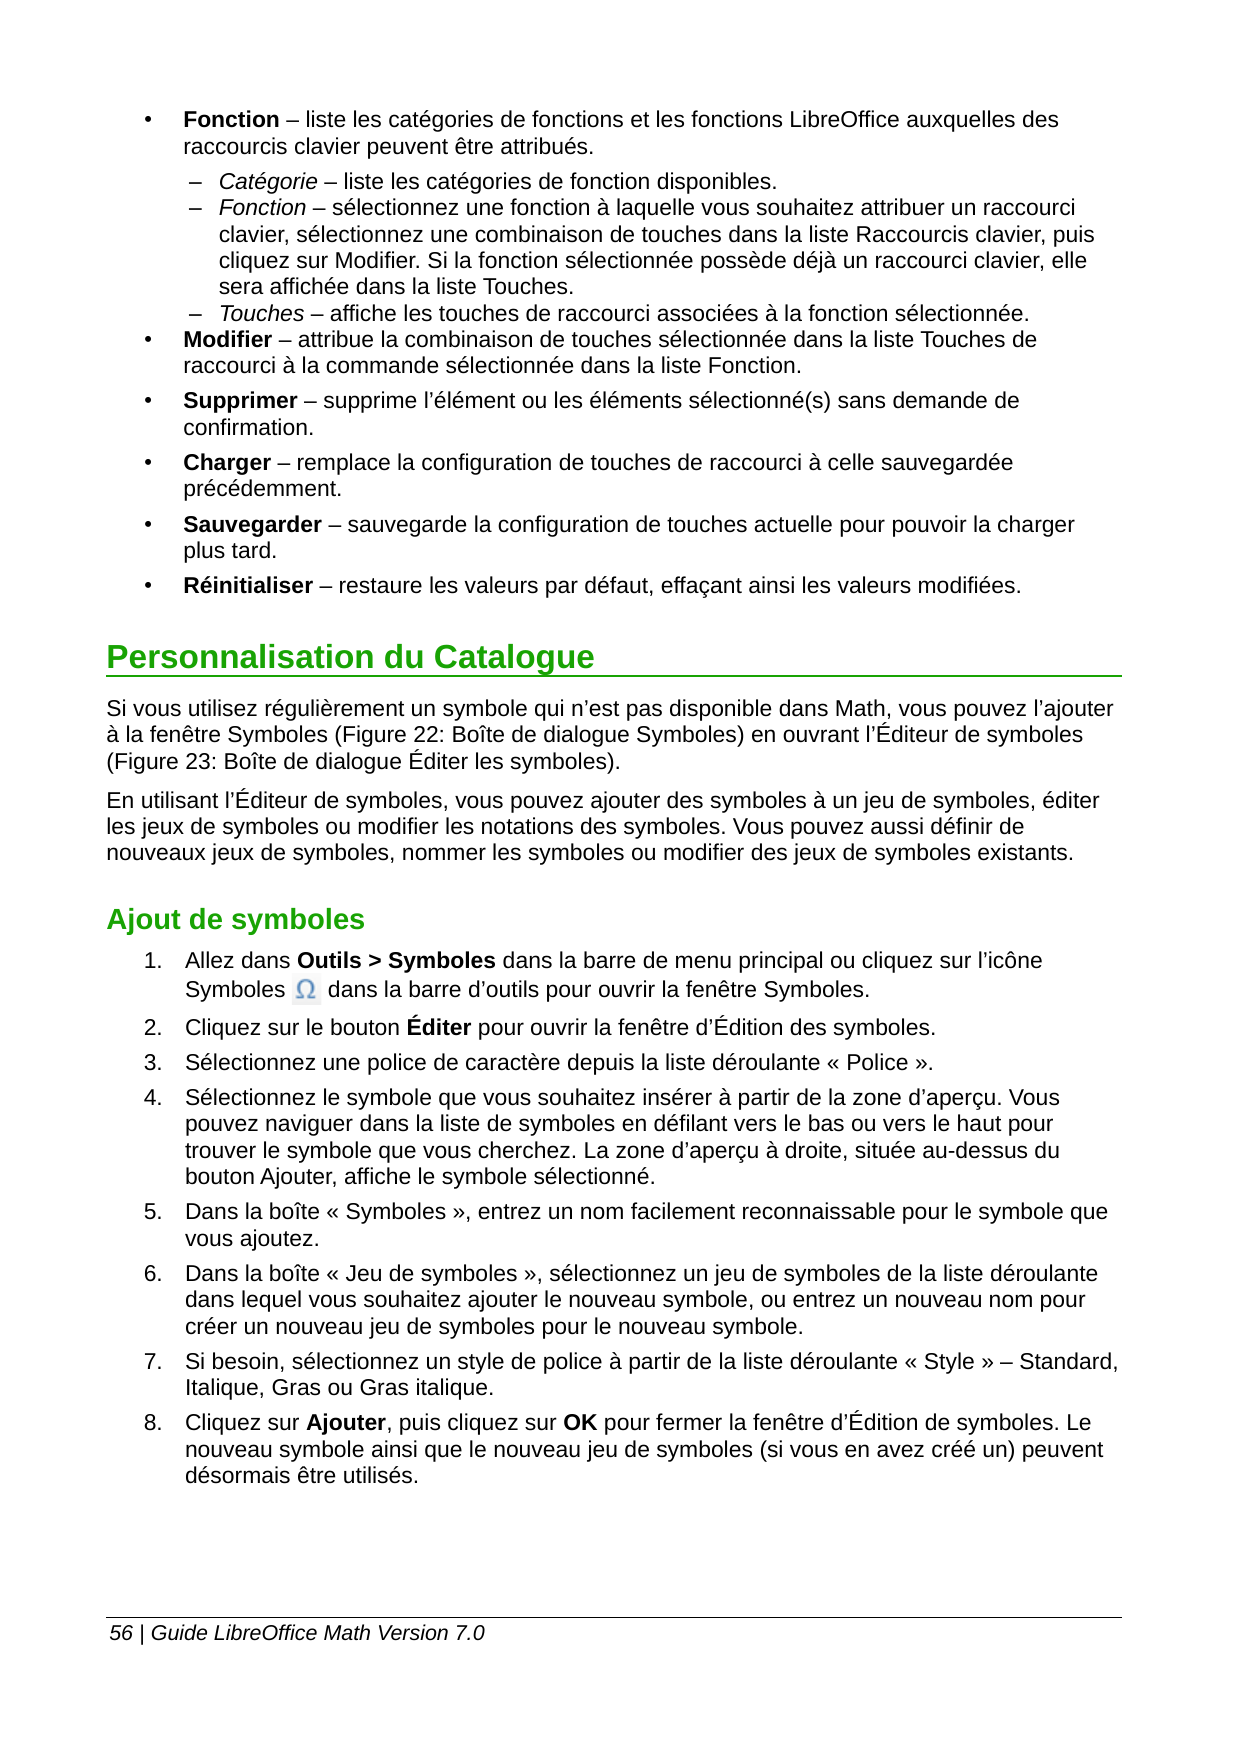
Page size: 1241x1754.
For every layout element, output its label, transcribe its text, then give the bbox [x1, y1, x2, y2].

list Sélectionnez le symbole que vous souhaitez insérer à partir de la zone d’aperçu. Vous pouvez naviguer dans la liste de symboles en défilant vers le bas ou vers le haut pour trouver le symbole que vous cherchez. La zone d’aperçu à droite, située au-dessus du bouton Ajouter, affiche le symbole sélectionné. [143, 1084, 1122, 1189]
list Sauvegarder – sauvegarde la configuration de touches actuelle pour pouvoir la charger plus tard. [144, 511, 1122, 563]
list Catégorie – liste les catégories de fonction disponibles. [189, 168, 1122, 194]
list Sélectionnez une police de caractère depuis la liste déroulante « Police ». [143, 1049, 1122, 1075]
subtitle Personnalisation du Catalogue [106, 637, 1122, 675]
list Supprimer – supprime l’élément ou les éléments sélectionné(s) sans demande de confirmation. [144, 387, 1122, 440]
list Si besoin, sélectionnez un style de police à partir de la liste déroulante « Style » – Standard, Italique, Gras ou Gras italique. [143, 1348, 1122, 1401]
list Allez dans Outils > Symboles dans la barre de menu principal ou cliquez sur l’icône Symboles dans la barre d’outils pour ouvrir la fenêtre Symboles. [143, 947, 1122, 1005]
list Fonction – liste les catégories de fonctions et les fonctions LibreOffice auxquelles des raccourcis clavier peuvent être attribués. [144, 106, 1122, 159]
list Modifier – attribue la combinaison de touches sélectionnée dans la liste Touches de raccourci à la commande sélectionnée dans la liste Fonction. [144, 326, 1122, 379]
subtitle Ajout de symboles [106, 902, 1122, 935]
text En utilisant l’Éditeur de symboles, vous pouvez ajouter des symboles à un jeu de symboles, éditer les jeux de symboles ou modifier les notations des symboles. Vous pouvez aussi définir de nouveaux jeux de symboles, nommer les symboles ou modifier des jeux de symboles existants. [106, 787, 1122, 866]
list Réinitialiser – restaure les valeurs par défaut, effaçant ainsi les valeurs modifiées. [144, 572, 1122, 598]
list Cliquez sur le bouton Éditer pour ouvrir la fenêtre d’Édition des symboles. [143, 1014, 1122, 1040]
list Cliquez sur Ajouter, puis cliquez sur OK pour fermer la fenêtre d’Édition de symboles. Le nouveau symbole ainsi que le nouveau jeu de symboles (si vous en avez créé un) peuvent désormais être utilisés. [143, 1409, 1122, 1488]
picture [291, 973, 322, 1005]
text Si vous utilisez régulièrement un symbole qui n’est pas disponible dans Math, vous pouvez l’ajouter à la fenêtre Symboles (Figure 22: Boîte de dialogue Symboles) en ouvrant l’Éditeur de symboles (Figure 23: Boîte de dialogue Éditer les symboles). [106, 695, 1122, 774]
list Fonction – sélectionnez une fonction à laquelle vous souhaitez attribuer un raccourci clavier, sélectionnez une combinaison de touches dans la liste Raccourcis clavier, puis cliquez sur Modifier. Si la fonction sélectionnée possède déjà un raccourci clavier, elle sera affichée dans la liste Touches. [189, 194, 1122, 299]
list Dans la boîte « Jeu de symboles », sélectionnez un jeu de symboles de la liste déroulante dans lequel vous souhaitez ajouter le nouveau symbole, ou entrez un nouveau nom pour créer un nouveau jeu de symboles pour le nouveau symbole. [143, 1260, 1122, 1339]
list Charger – remplace la configuration de touches de raccourci à celle sauvegardée précédemment. [144, 449, 1122, 502]
list Dans la boîte « Symboles », entrez un nom facilement reconnaissable pour le symbole que vous ajoutez. [143, 1198, 1122, 1251]
list Touches – affiche les touches de raccourci associées à la fonction sélectionnée. [189, 299, 1122, 326]
